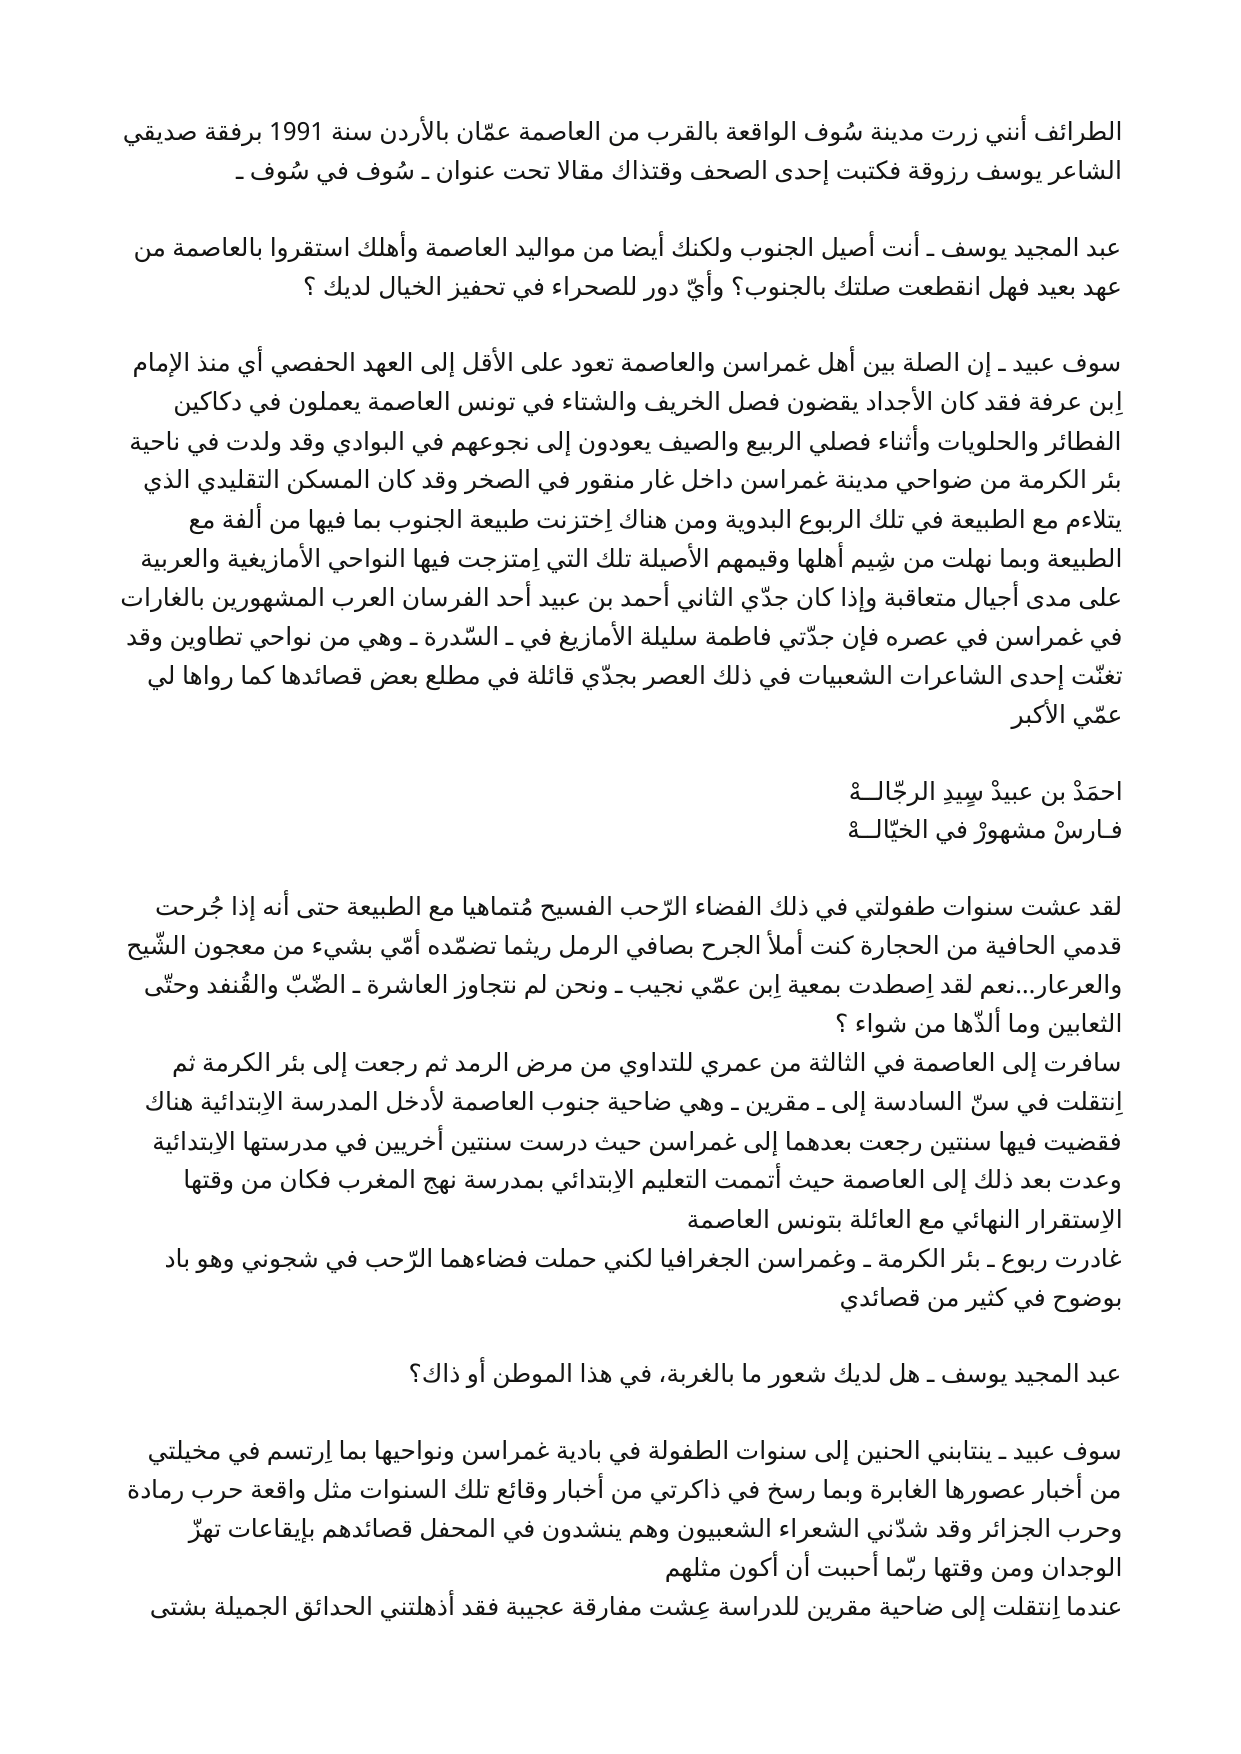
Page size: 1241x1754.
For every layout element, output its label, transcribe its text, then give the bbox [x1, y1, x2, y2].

text سوف عبيد ـ إن الصلة بين أهل غمراسن والعاصمة تعود على الأقل إلى العهد الحفصي أي منذ الإمام اِبن عرفة فقد كان الأجداد يقضون فصل الخريف والشتاء في تونس العاصمة يعملون في دكاكين الفطائر والحلويات وأثناء فصلي الربيع والصيف يعودون إلى نجوعهم في البوادي وقد ولدت في ناحية بئر الكرمة من ضواحي مدينة غمراسن داخل غار منقور في الصخر وقد كان المسكن التقليدي الذي يتلاءم مع الطبيعة في تلك الربوع البدوية ومن هناك اِختزنت طبيعة الجنوب بما فيها من ألفة مع الطبيعة وبما نهلت من شِيم أهلها وقيمهم الأصيلة تلك التي اِمتزجت فيها النواحي الأمازيغية والعربية على مدى أجيال متعاقبة وإذا كان جدّي الثاني أحمد بن عبيد أحد الفرسان العرب المشهورين بالغارات في غمراسن في عصره فإن جدّتي فاطمة سليلة الأمازيغ في ـ السّدرة ـ وهي من نواحي تطاوين وقد تغنّت إحدى الشاعرات الشعبيات في ذلك العصر بجدّي قائلة في مطلع بعض قصائدها كما رواها لي عمّي الأكبر [118, 349, 1122, 733]
text سوف عبيد ـ ينتابني الحنين إلى سنوات الطفولة في بادية غمراسن ونواحيها بما اِرتسم في مخيلتي من أخبار عصورها الغابرة وبما رسخ في ذاكرتي من أخبار وقائع تلك السنوات مثل واقعة حرب رمادة وحرب الجزائر وقد شدّني الشعراء الشعبيون وهم ينشدون في المحفل قصائدهم بإيقاعات تهزّ الوجدان ومن وقتها ربّما أحببت أن أكون مثلهم عندما اِنتقلت إلى ضاحية مقرين للدراسة عِشت مفارقة عجيبة فقد أذهلتني الحدائق الجميلة بشتى الزهور والورود وأشجار الثمار المتنوعة ناهيك عن المنازل ذات الطراز الإفرنجي وأذهلتني الطرقات والقطارات والوجوه النّضرة فلم أستطع التأقلم مع هذا المحيط الغريب بالإضافة إلى أنني كنت آوي إلى عائلة عمّي التي لم أكن أعرف منها أيّ شخص فعشت سنتين من الغربة الشديدة [118, 1437, 1122, 1626]
text احمَدْ بن عبيدْ سٍيدِ الرجّالــهْ فـارسْ مشهورْ في الخيّالــهْ [118, 777, 1122, 849]
text لقد عشت سنوات طفولتي في ذلك الفضاء الرّحب الفسيح مُتماهيا مع الطبيعة حتى أنه إذا جُرحت قدمي الحافية من الحجارة كنت أملأ الجرح بصافي الرمل ريثما تضمّده أمّي بشيء من معجون الشّيح والعرعار…نعم لقد اِصطدت بمعية اِبن عمّي نجيب ـ ونحن لم نتجاوز العاشرة ـ الضّبّ والقُنفد وحتّى الثعابين وما ألذّها من شواء ؟ سافرت إلى العاصمة في الثالثة من عمري للتداوي من مرض الرمد ثم رجعت إلى بئر الكرمة ثم اِنتقلت في سنّ السادسة إلى ـ مقرين ـ وهي ضاحية جنوب العاصمة لأدخل المدرسة الاِبتدائية هناك فقضيت فيها سنتين رجعت بعدهما إلى غمراسن حيث درست سنتين أخريين في مدرستها الاِبتدائية وعدت بعد ذلك إلى العاصمة حيث أتممت التعليم الاِبتدائي بمدرسة نهج المغرب فكان من وقتها الاِستقرار النهائي مع العائلة بتونس العاصمة غادرت ربوع ـ بئر الكرمة ـ وغمراسن الجغرافيا لكني حملت فضاءهما الرّحب في شجوني وهو باد بوضوح في كثير من قصائدي [118, 893, 1122, 1316]
text عبد المجيد يوسف ـ أنت أصيل الجنوب ولكنك أيضا من مواليد العاصمة وأهلك استقروا بالعاصمة من عهد بعيد فهل انقطعت صلتك بالجنوب؟ وأيّ دور للصحراء في تحفيز الخيال لديك ؟ [118, 234, 1122, 305]
text عبد المجيد يوسف ـ هل لديك شعور ما بالغربة، في هذا الموطن أو ذاك؟ [118, 1360, 1122, 1393]
text سُوف عبيد ـ هذا الاِسم الغريب الذي أحمله قد ورثته عن اِسم جدّي رحمه الله الذي تسمّى به في آخر القرن التاسع عشر تيمّنا بشخصية سُوف الجين المحمودي الشاعر والفارس الليبي الذي ذاع صيته في تلك الفترة وهذا الِاسم يُختصر بسُوف فقط وهو أيضا اِسم منطقة ومدينة في جنوب الجزائر متاخمة للواحات التونسية وهو اِسم موضع في المديتة المنورة بالحجاز كما ورد في لسان العرب ومن الطرائف أنني زرت مدينة سُوف الواقعة بالقرب من العاصمة عمّان بالأردن سنة 1991 برفقة صديقي الشاعر يوسف رزوقة فكتبت إحدى الصحف وقتذاك مقالا تحت عنوان ـ سُوف في سُوف ـ [118, 118, 1122, 190]
